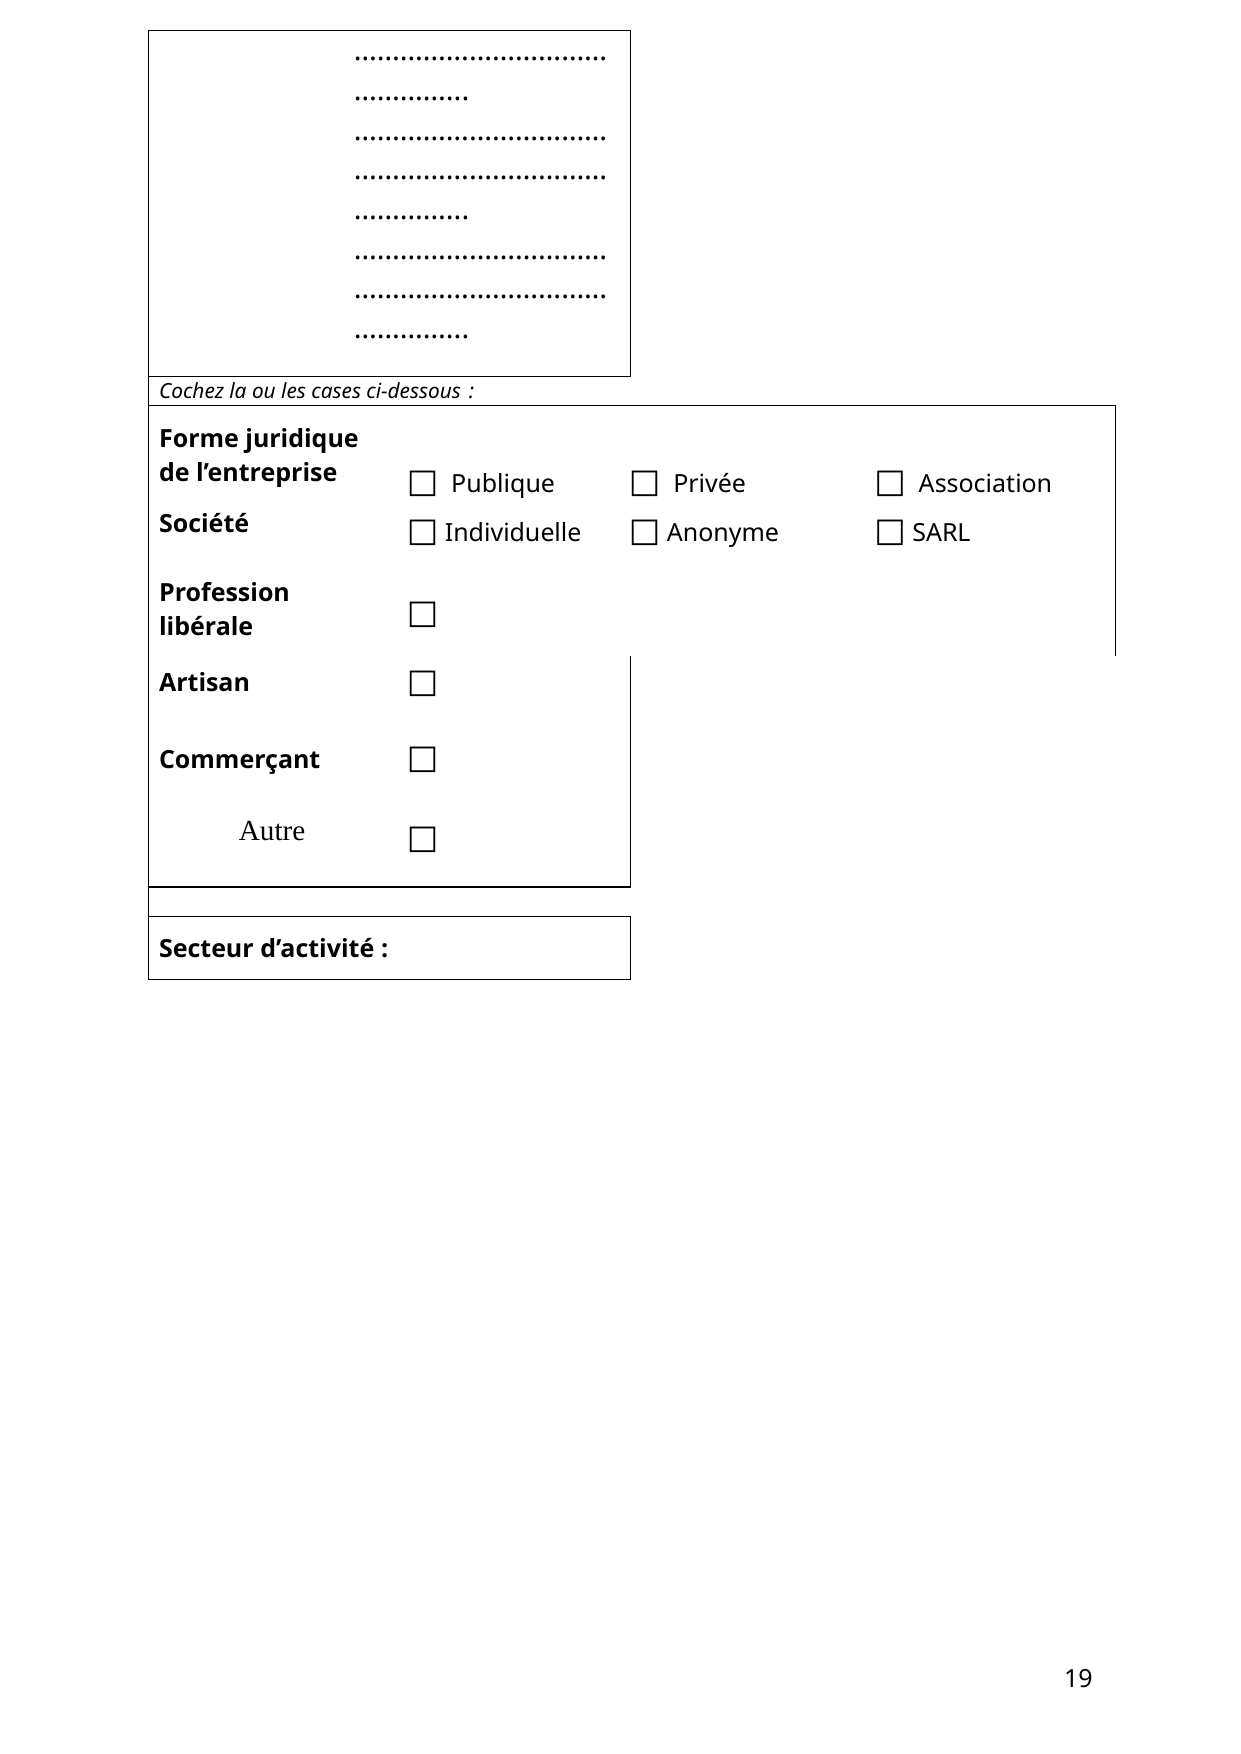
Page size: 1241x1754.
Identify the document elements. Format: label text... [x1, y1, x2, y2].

table_cell [618, 574, 863, 656]
table_cell □ [396, 574, 618, 656]
table_cell Société [385, 506, 396, 574]
table_cell □ [396, 656, 630, 733]
table_cell □ Autre [1109, 506, 1115, 574]
table_cell Secteur d’activité : [619, 917, 630, 979]
table_cell □ Privée [618, 406, 863, 506]
table_cell [149, 31, 343, 376]
table_cell [385, 888, 396, 916]
table_cell Profession libérale [149, 574, 159, 656]
table_cell [149, 888, 159, 916]
table_cell Commerçant [149, 733, 396, 813]
table_cell [1109, 574, 1115, 656]
table_cell □ Association [864, 406, 1109, 506]
table_cell Forme juridique de l’entreprise [149, 406, 396, 506]
table_cell Artisan [149, 656, 159, 733]
table_cell Autre [149, 813, 396, 886]
table_cell □ Publique [396, 406, 618, 506]
table_cell [396, 888, 407, 916]
table_cell Profession libérale [385, 574, 396, 656]
table_cell □ Coopérative [1109, 406, 1115, 506]
table_cell □ [619, 733, 630, 813]
table_cell □ [396, 733, 407, 813]
table_cell □ Individuelle [396, 506, 618, 574]
table_cell □ [619, 813, 630, 886]
table_cell □ [396, 813, 407, 886]
table_cell [864, 574, 1109, 656]
table_cell Secteur d’activité : [149, 917, 159, 979]
table_cell □ Anonyme [618, 506, 863, 574]
table_cell Artisan [385, 656, 396, 733]
table_cell Société [149, 506, 159, 574]
table_cell □ SARL [864, 506, 1109, 574]
table_cell [619, 888, 631, 916]
